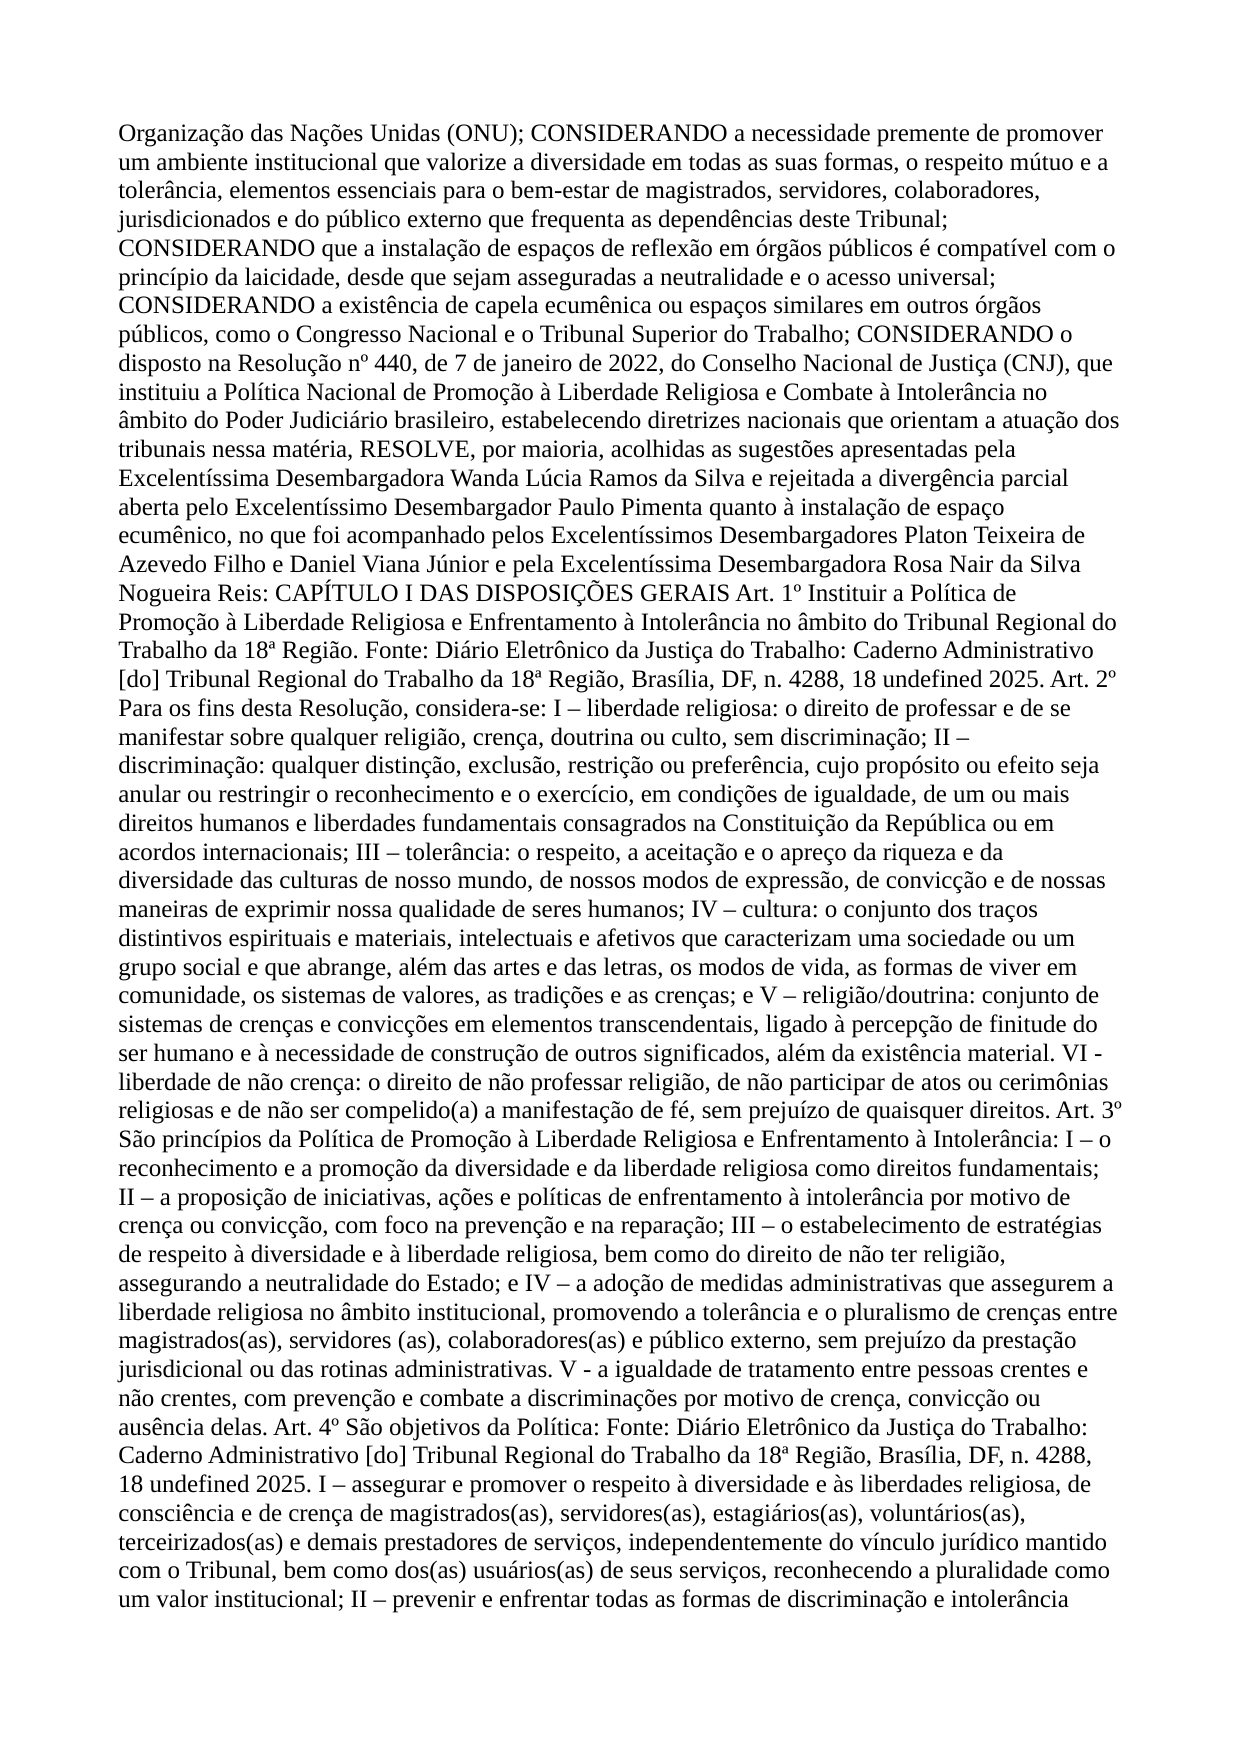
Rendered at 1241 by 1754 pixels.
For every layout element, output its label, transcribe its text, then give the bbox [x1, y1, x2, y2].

text Organização das Nações Unidas (ONU); CONSIDERANDO a necessidade premente de promover um ambiente institucional que valorize a diversidade em todas as suas formas, o respeito mútuo e a tolerância, elementos essenciais para o bem-estar de magistrados, servidores, colaboradores, jurisdicionados e do público externo que frequenta as dependências deste Tribunal; CONSIDERANDO que a instalação de espaços de reflexão em órgãos públicos é compatível com o princípio da laicidade, desde que sejam asseguradas a neutralidade e o acesso universal; CONSIDERANDO a existência de capela ecumênica ou espaços similares em outros órgãos públicos, como o Congresso Nacional e o Tribunal Superior do Trabalho; CONSIDERANDO o disposto na Resolução nº 440, de 7 de janeiro de 2022, do Conselho Nacional de Justiça (CNJ), que instituiu a Política Nacional de Promoção à Liberdade Religiosa e Combate à Intolerância no âmbito do Poder Judiciário brasileiro, estabelecendo diretrizes nacionais que orientam a atuação dos tribunais nessa matéria, RESOLVE, por maioria, acolhidas as sugestões apresentadas pela Excelentíssima Desembargadora Wanda Lúcia Ramos da Silva e rejeitada a divergência parcial aberta pelo Excelentíssimo Desembargador Paulo Pimenta quanto à instalação de espaço ecumênico, no que foi acompanhado pelos Excelentíssimos Desembargadores Platon Teixeira de Azevedo Filho e Daniel Viana Júnior e pela Excelentíssima Desembargadora Rosa Nair da Silva Nogueira Reis: CAPÍTULO I DAS DISPOSIÇÕES GERAIS Art. 1º Instituir a Política de Promoção à Liberdade Religiosa e Enfrentamento à Intolerância no âmbito do Tribunal Regional do Trabalho da 18ª Região. Fonte: Diário Eletrônico da Justiça do Trabalho: Caderno Administrativo [do] Tribunal Regional do Trabalho da 18ª Região, Brasília, DF, n. 4288, 18 undefined 2025. Art. 2º Para os fins desta Resolução, considera-se: I – liberdade religiosa: o direito de professar e de se manifestar sobre qualquer religião, crença, doutrina ou culto, sem discriminação; II – discriminação: qualquer distinção, exclusão, restrição ou preferência, cujo propósito ou efeito seja anular ou restringir o reconhecimento e o exercício, em condições de igualdade, de um ou mais direitos humanos e liberdades fundamentais consagrados na Constituição da República ou em acordos internacionais; III – tolerância: o respeito, a aceitação e o apreço da riqueza e da diversidade das culturas de nosso mundo, de nossos modos de expressão, de convicção e de nossas maneiras de exprimir nossa qualidade de seres humanos; IV – cultura: o conjunto dos traços distintivos espirituais e materiais, intelectuais e afetivos que caracterizam uma sociedade ou um grupo social e que abrange, além das artes e das letras, os modos de vida, as formas de viver em comunidade, os sistemas de valores, as tradições e as crenças; e V – religião/doutrina: conjunto de sistemas de crenças e convicções em elementos transcendentais, ligado à percepção de finitude do ser humano e à necessidade de construção de outros significados, além da existência material. VI - liberdade de não crença: o direito de não professar religião, de não participar de atos ou cerimônias religiosas e de não ser compelido(a) a manifestação de fé, sem prejuízo de quaisquer direitos. Art. 3º São princípios da Política de Promoção à Liberdade Religiosa e Enfrentamento à Intolerância: I – o reconhecimento e a promoção da diversidade e da liberdade religiosa como direitos fundamentais; II – a proposição de iniciativas, ações e políticas de enfrentamento à intolerância por motivo de crença ou convicção, com foco na prevenção e na reparação; III – o estabelecimento de estratégias de respeito à diversidade e à liberdade religiosa, bem como do direito de não ter religião, assegurando a neutralidade do Estado; e IV – a adoção de medidas administrativas que assegurem a liberdade religiosa no âmbito institucional, promovendo a tolerância e o pluralismo de crenças entre magistrados(as), servidores (as), colaboradores(as) e público externo, sem prejuízo da prestação jurisdicional ou das rotinas administrativas. V - a igualdade de tratamento entre pessoas crentes e não crentes, com prevenção e combate a discriminações por motivo de crença, convicção ou ausência delas. Art. 4º São objetivos da Política: Fonte: Diário Eletrônico da Justiça do Trabalho: Caderno Administrativo [do] Tribunal Regional do Trabalho da 18ª Região, Brasília, DF, n. 4288, 18 undefined 2025. I – assegurar e promover o respeito à diversidade e às liberdades religiosa, de consciência e de crença de magistrados(as), servidores(as), estagiários(as), voluntários(as), terceirizados(as) e demais prestadores de serviços, independentemente do vínculo jurídico mantido com o Tribunal, bem como dos(as) usuários(as) de seus serviços, reconhecendo a pluralidade como um valor institucional; II – prevenir e enfrentar todas as formas de discriminação e intolerância [118, 118, 1122, 1613]
